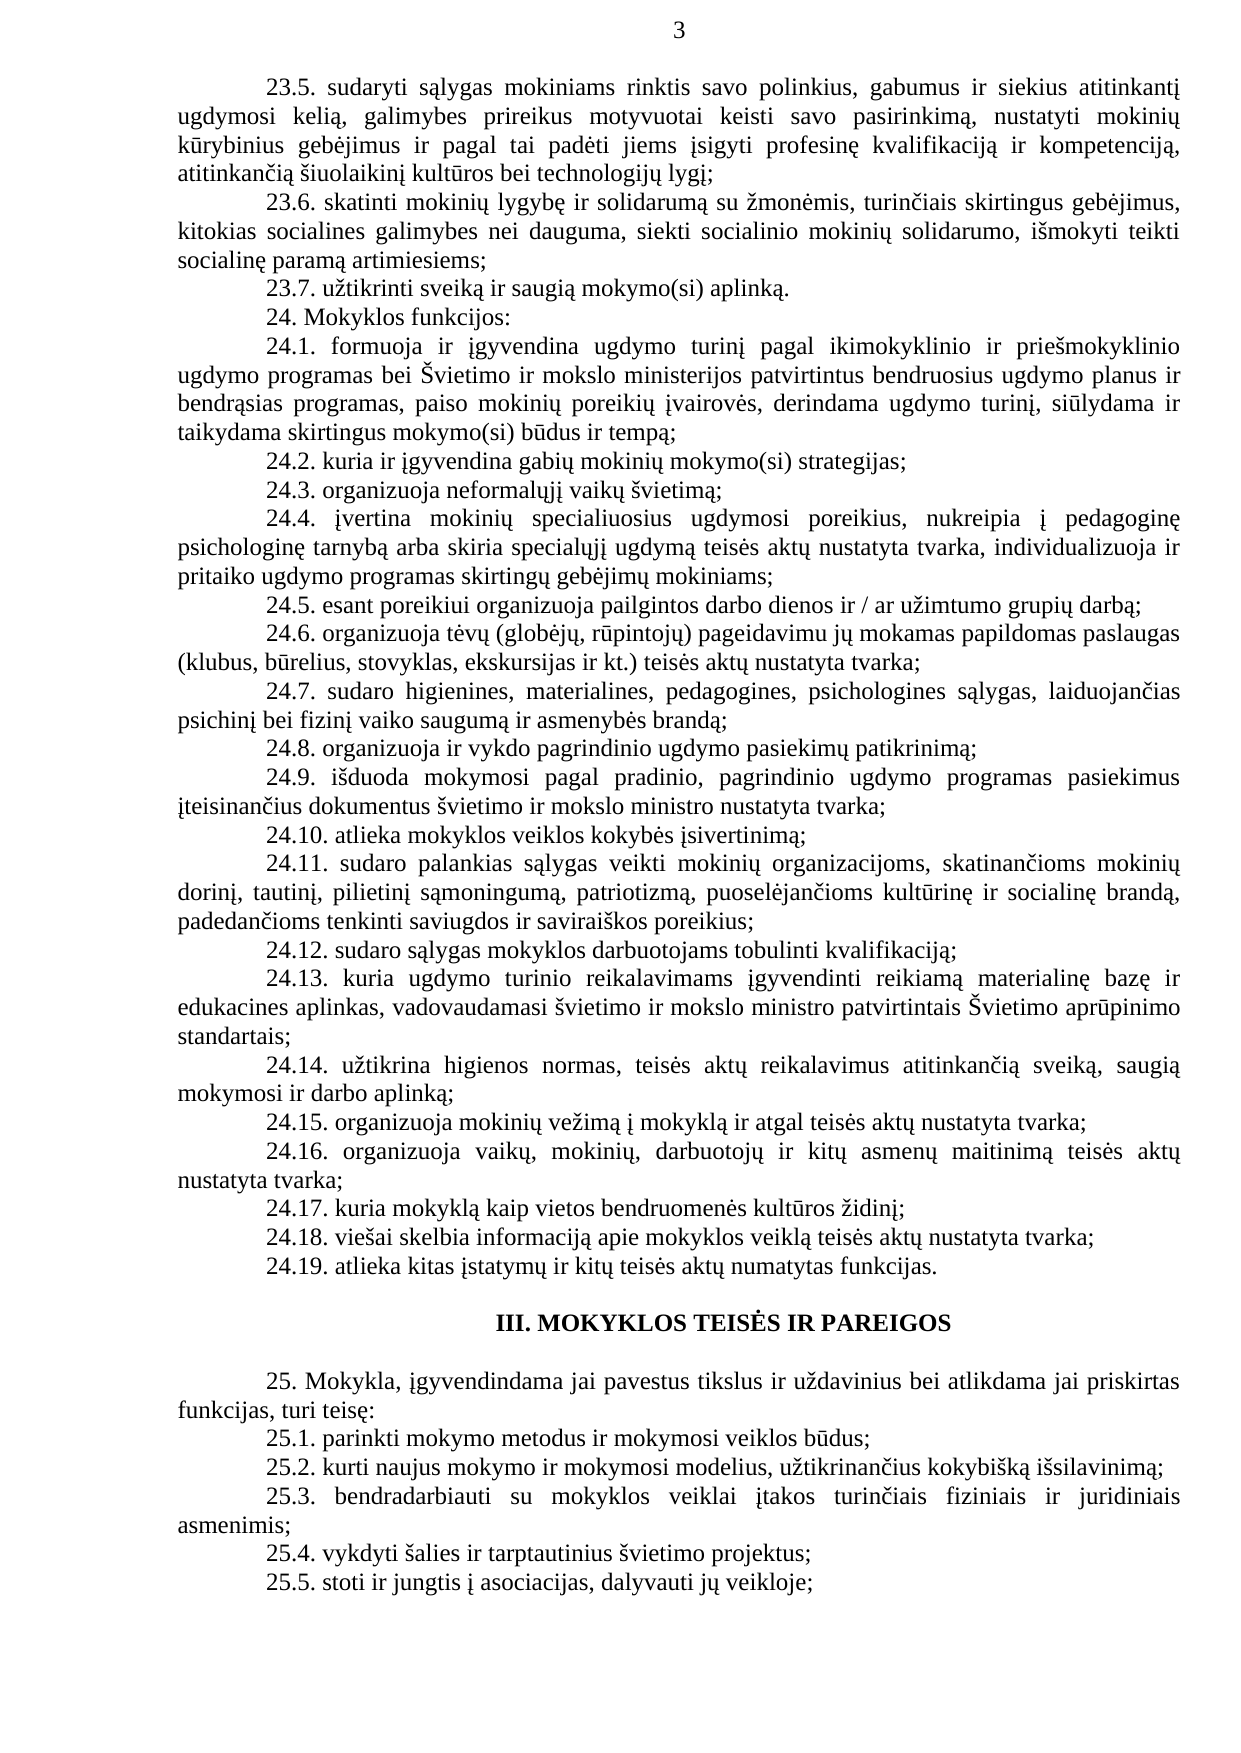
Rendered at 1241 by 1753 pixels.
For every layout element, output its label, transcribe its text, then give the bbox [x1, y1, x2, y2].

text 23.5. sudaryti sąlygas mokiniams rinktis savo polinkius, gabumus ir siekius atitinkantį ugdymosi kelią, galimybes prireikus motyvuotai keisti savo pasirinkimą, nustatyti mokinių kūrybinius gebėjimus ir pagal tai padėti jiems įsigyti profesinę kvalifikaciją ir kompetenciją, atitinkančią šiuolaikinį kultūros bei technologijų lygį; [177, 72, 1181, 187]
text 24.5. esant poreikiui organizuoja pailgintos darbo dienos ir / ar užimtumo grupių darbą; [177, 590, 1181, 618]
text 23.7. užtikrinti sveiką ir saugią mokymo(si) aplinką. [177, 273, 1181, 302]
text 25.3. bendradarbiauti su mokyklos veiklai įtakos turinčiais fiziniais ir juridiniais asmenimis; [177, 1481, 1181, 1538]
text 24.2. kuria ir įgyvendina gabių mokinių mokymo(si) strategijas; [177, 446, 1181, 475]
text 24.10. atlieka mokyklos veiklos kokybės įsivertinimą; [177, 820, 1181, 848]
text 24.18. viešai skelbia informaciją apie mokyklos veiklą teisės aktų nustatyta tvarka; [177, 1222, 1181, 1251]
text 24.11. sudaro palankias sąlygas veikti mokinių organizacijoms, skatinančioms mokinių dorinį, tautinį, pilietinį sąmoningumą, patriotizmą, puoselėjančioms kultūrinę ir socialinę brandą, padedančioms tenkinti saviugdos ir saviraiškos poreikius; [177, 848, 1181, 935]
text 24.8. organizuoja ir vykdo pagrindinio ugdymo pasiekimų patikrinimą; [177, 733, 1181, 762]
text 23.6. skatinti mokinių lygybę ir solidarumą su žmonėmis, turinčiais skirtingus gebėjimus, kitokias socialines galimybes nei dauguma, siekti socialinio mokinių solidarumo, išmokyti teikti socialinę paramą artimiesiems; [177, 187, 1181, 273]
text 24.3. organizuoja neformalųjį vaikų švietimą; [177, 475, 1181, 503]
text 24.17. kuria mokyklą kaip vietos bendruomenės kultūros židinį; [177, 1193, 1181, 1222]
text III. MOKYKLOS TEISĖS IR PAREIGOS [177, 1308, 1181, 1337]
text 25.2. kurti naujus mokymo ir mokymosi modelius, užtikrinančius kokybišką išsilavinimą; [177, 1452, 1181, 1481]
text 25. Mokykla, įgyvendindama jai pavestus tikslus ir uždavinius bei atlikdama jai priskirtas funkcijas, turi teisę: [177, 1366, 1181, 1423]
text 24. Mokyklos funkcijos: [177, 302, 1181, 331]
text 24.6. organizuoja tėvų (globėjų, rūpintojų) pageidavimu jų mokamas papildomas paslaugas (klubus, būrelius, stovyklas, ekskursijas ir kt.) teisės aktų nustatyta tvarka; [177, 618, 1181, 676]
text 24.9. išduoda mokymosi pagal pradinio, pagrindinio ugdymo programas pasiekimus įteisinančius dokumentus švietimo ir mokslo ministro nustatyta tvarka; [177, 762, 1181, 820]
text 24.19. atlieka kitas įstatymų ir kitų teisės aktų numatytas funkcijas. [177, 1251, 1181, 1280]
text 24.12. sudaro sąlygas mokyklos darbuotojams tobulinti kvalifikaciją; [177, 935, 1181, 963]
text 24.4. įvertina mokinių specialiuosius ugdymosi poreikius, nukreipia į pedagoginę psichologinę tarnybą arba skiria specialųjį ugdymą teisės aktų nustatyta tvarka, individualizuoja ir pritaiko ugdymo programas skirtingų gebėjimų mokiniams; [177, 503, 1181, 590]
text 24.15. organizuoja mokinių vežimą į mokyklą ir atgal teisės aktų nustatyta tvarka; [177, 1107, 1181, 1136]
text 24.16. organizuoja vaikų, mokinių, darbuotojų ir kitų asmenų maitinimą teisės aktų nustatyta tvarka; [177, 1136, 1181, 1193]
text 24.7. sudaro higienines, materialines, pedagogines, psichologines sąlygas, laiduojančias psichinį bei fizinį vaiko saugumą ir asmenybės brandą; [177, 676, 1181, 733]
text 24.1. formuoja ir įgyvendina ugdymo turinį pagal ikimokyklinio ir priešmokyklinio ugdymo programas bei Švietimo ir mokslo ministerijos patvirtintus bendruosius ugdymo planus ir bendrąsias programas, paiso mokinių poreikių įvairovės, derindama ugdymo turinį, siūlydama ir taikydama skirtingus mokymo(si) būdus ir tempą; [177, 331, 1181, 446]
text 25.4. vykdyti šalies ir tarptautinius švietimo projektus; [177, 1538, 1181, 1567]
text 25.1. parinkti mokymo metodus ir mokymosi veiklos būdus; [177, 1423, 1181, 1452]
text 24.13. kuria ugdymo turinio reikalavimams įgyvendinti reikiamą materialinę bazę ir edukacines aplinkas, vadovaudamasi švietimo ir mokslo ministro patvirtintais Švietimo aprūpinimo standartais; [177, 963, 1181, 1050]
text 25.5. stoti ir jungtis į asociacijas, dalyvauti jų veikloje; [177, 1567, 1181, 1596]
text 24.14. užtikrina higienos normas, teisės aktų reikalavimus atitinkančią sveiką, saugią mokymosi ir darbo aplinką; [177, 1050, 1181, 1107]
